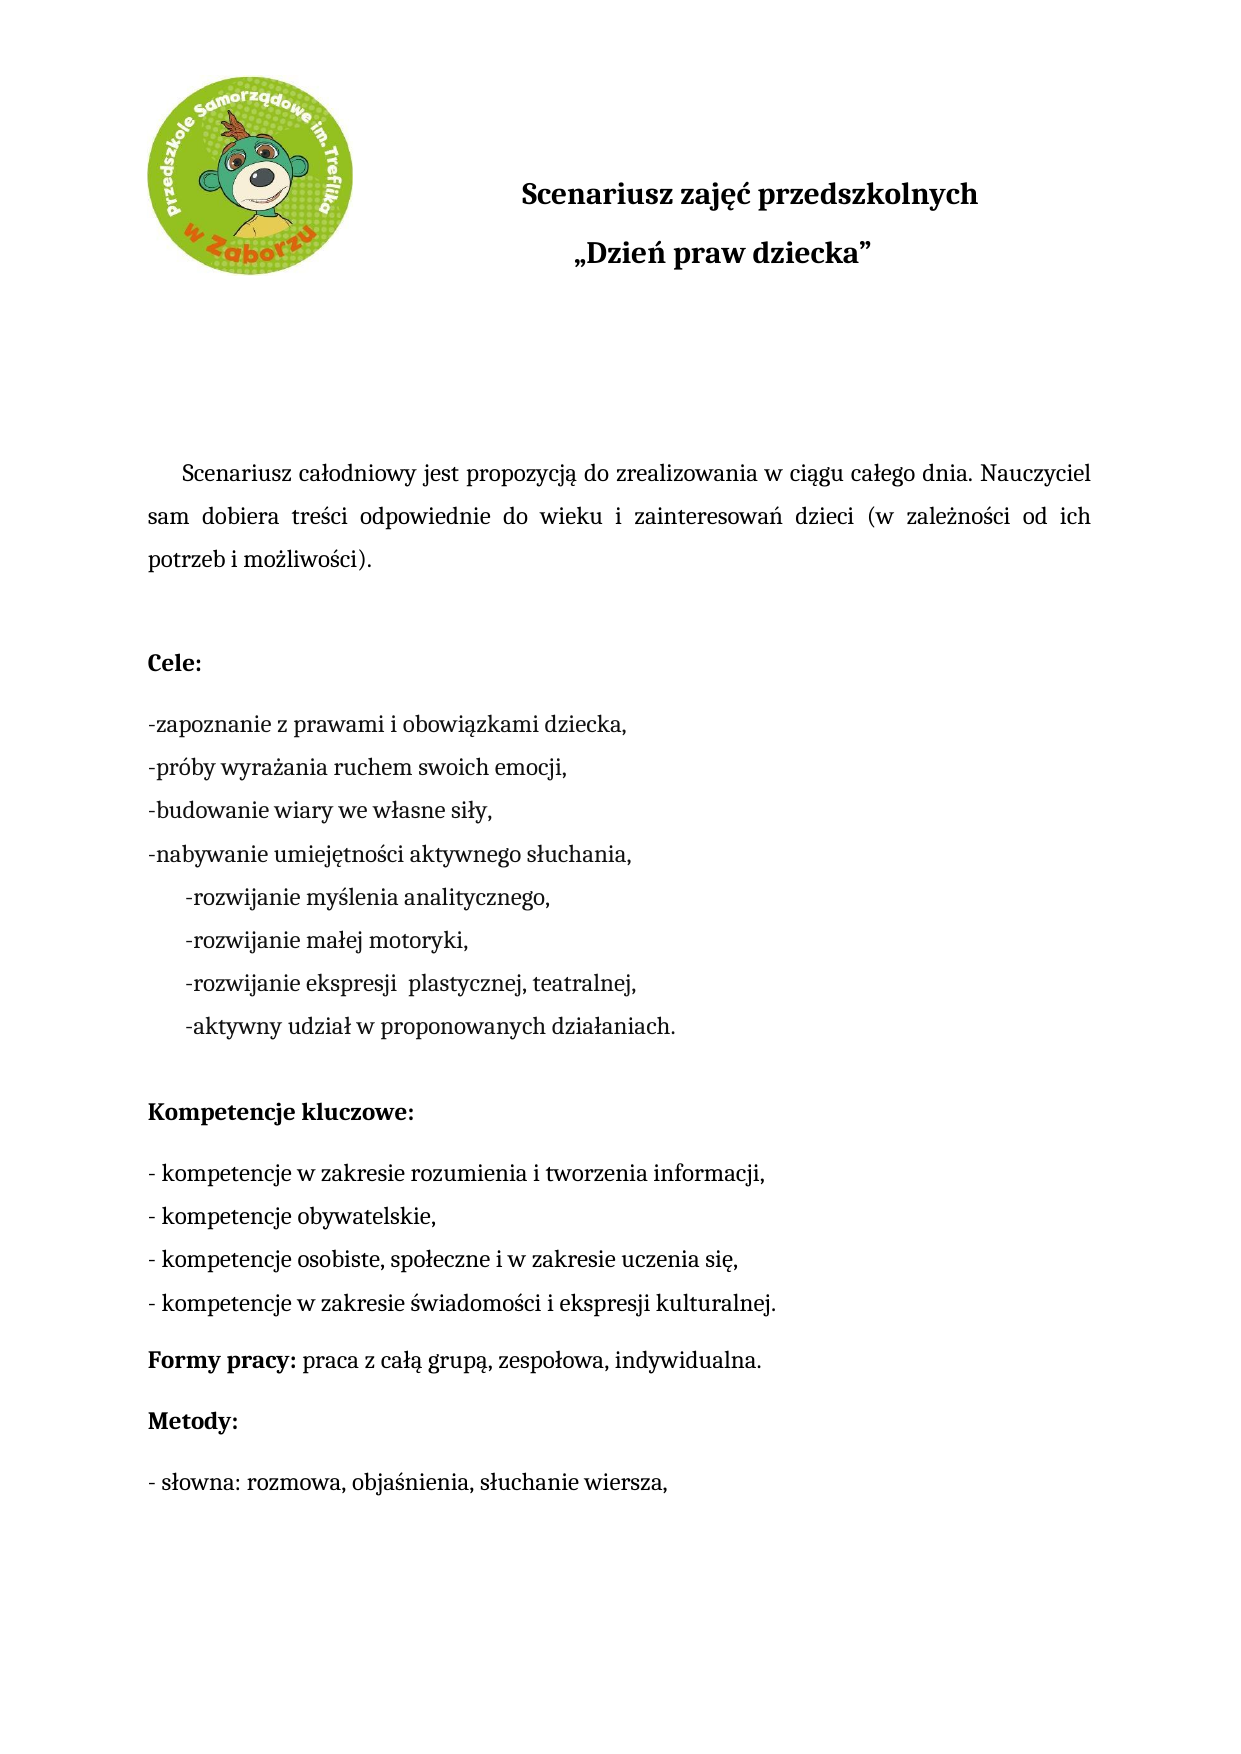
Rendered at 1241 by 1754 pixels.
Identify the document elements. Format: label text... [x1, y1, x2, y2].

list aktywny udział w proponowanych działaniach. [185, 1012, 1093, 1041]
list rozwijanie ekspresji plastycznej, teatralnej, [185, 969, 1093, 998]
text - kompetencje w zakresie świadomości i ekspresji kulturalnej. [148, 1288, 1093, 1317]
text - kompetencje obywatelskie, [148, 1202, 1093, 1231]
list rozwijanie myślenia analitycznego, [185, 883, 1093, 911]
text - kompetencje osobiste, społeczne i w zakresie uczenia się, [148, 1245, 1093, 1274]
list zapoznanie z prawami i obowiązkami dziecka, [148, 710, 1093, 739]
text Scenariusz zajęć przedszkolnych [354, 176, 1093, 212]
list rozwijanie małej motoryki, [185, 926, 1093, 954]
text „Dzień praw dziecka” [354, 235, 1093, 271]
list próby wyrażania ruchem swoich emocji, [148, 753, 1093, 782]
text Metody: [148, 1407, 1093, 1436]
text - słowna: rozmowa, objaśnienia, słuchanie wiersza, [148, 1468, 1093, 1497]
list nabywanie umiejętności aktywnego słuchania, [148, 839, 1093, 868]
text Scenariusz całodniowy jest propozycją do zrealizowania w ciągu całego dnia. Nauczyciel sam dobiera treści odpowiednie do wieku i zainteresowań dzieci (w zależności od ich potrzeb i możliwości). [148, 459, 1093, 574]
text Kompetencje kluczowe: [148, 1098, 1093, 1127]
text Cele: [148, 649, 1093, 678]
text Formy pracy: praca z całą grupą, zespołowa, indywidualna. [148, 1346, 1093, 1375]
text - kompetencje w zakresie rozumienia i tworzenia informacji, [148, 1159, 1093, 1188]
list budowanie wiary we własne siły, [148, 796, 1093, 825]
